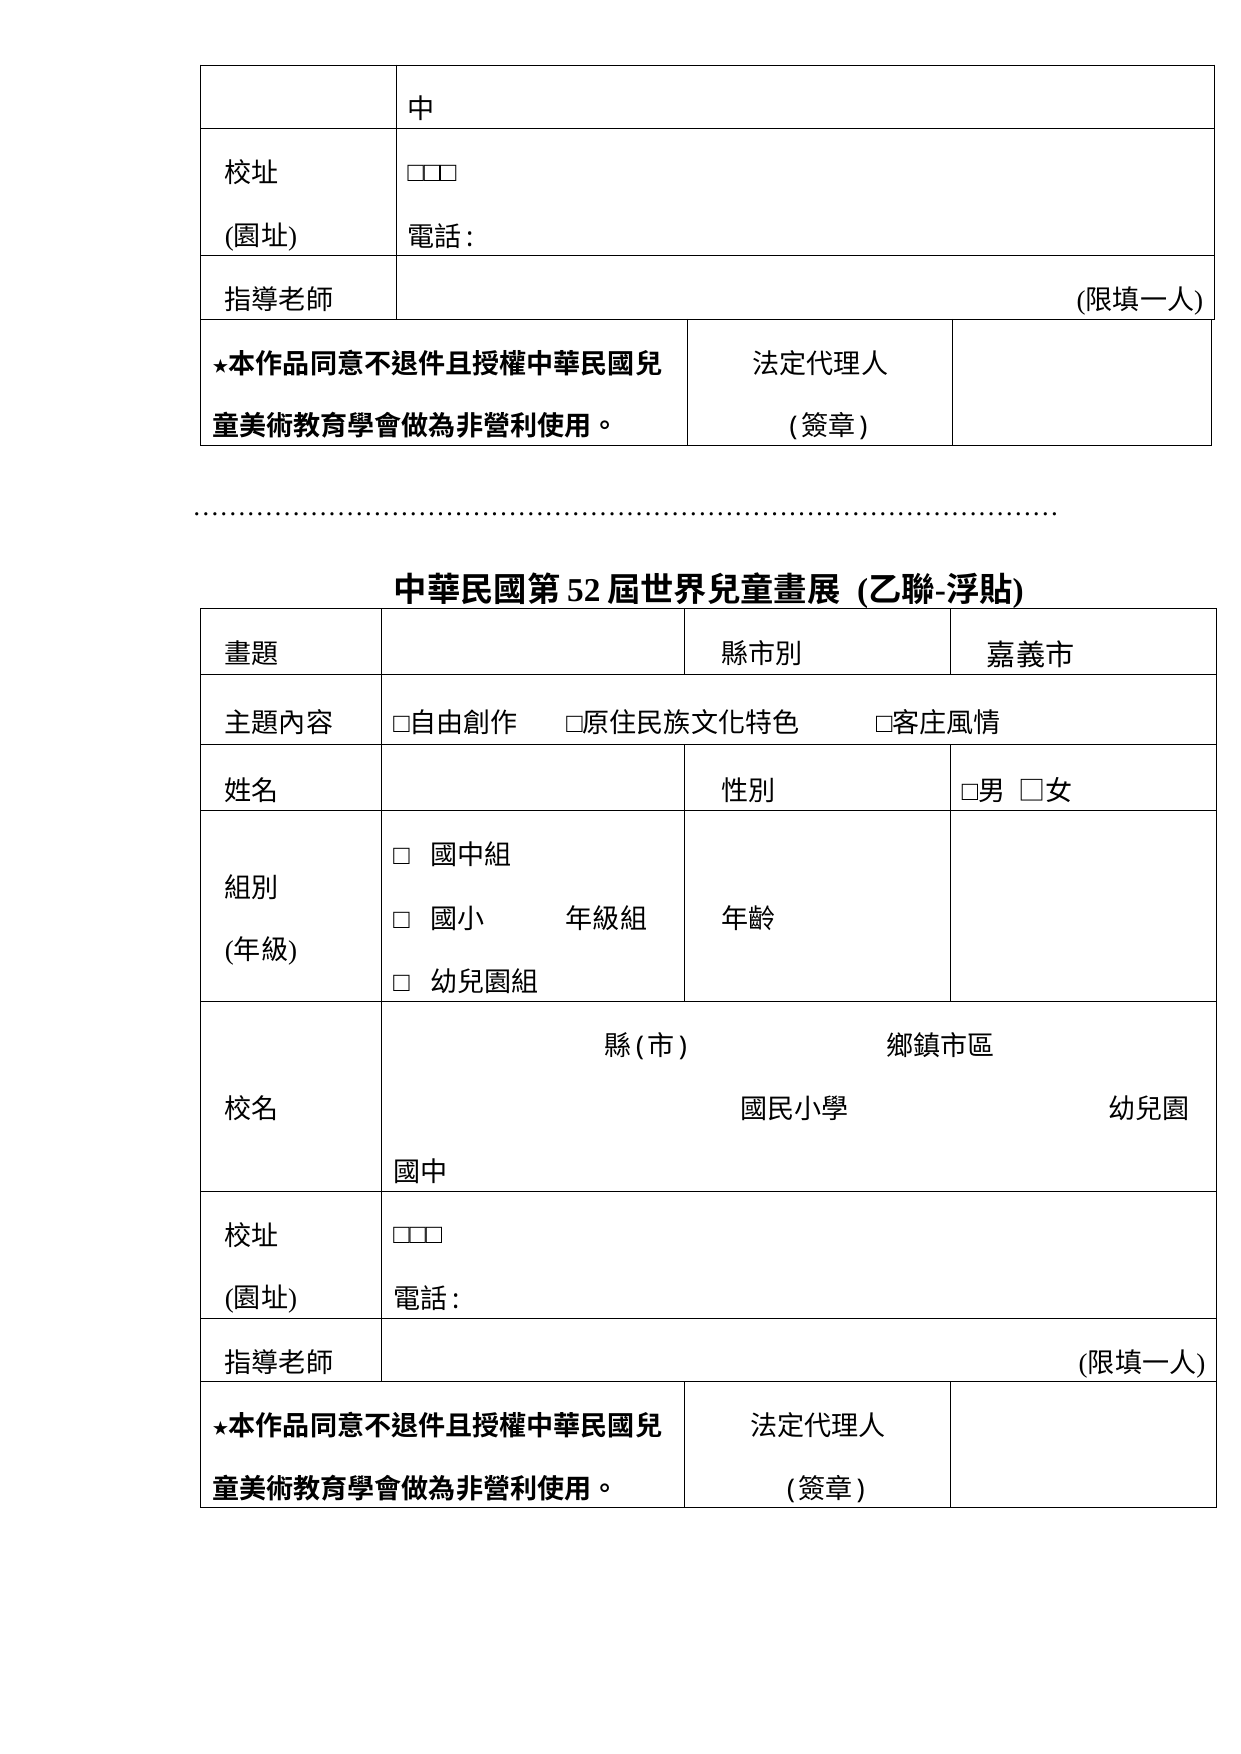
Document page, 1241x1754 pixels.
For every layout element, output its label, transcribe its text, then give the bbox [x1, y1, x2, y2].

table_cell 電話: [382, 1254, 1216, 1318]
table_cell 組別 (年級) [201, 811, 381, 1001]
table_cell [382, 609, 684, 674]
table_cell □男 □女 [951, 745, 1216, 810]
table_cell 校名 [201, 1002, 381, 1191]
table_cell □□□ [397, 129, 1214, 192]
table_cell [615, 66, 953, 128]
table_header 中華民國第52屆世界兒童畫展 (乙聯-浮貼) [201, 546, 1216, 608]
table_cell 國小 年級組 [382, 874, 684, 937]
table_cell 嘉義市 [951, 609, 1216, 674]
table_cell 中 [397, 66, 615, 128]
table_cell ★本作品同意不退件且授權中華民國兒童美術教育學會做為非營利使用。 [201, 1382, 684, 1507]
table_cell 國民小學 [583, 1065, 950, 1191]
table_cell □客庄風情 [865, 675, 1216, 744]
table_cell 法定代理人 (簽章) [688, 320, 952, 445]
table_cell 指導老師 [201, 1319, 381, 1381]
table_cell 縣(市) 鄉鎮市區 [382, 1002, 1216, 1064]
table_cell 校址 (園址) [201, 129, 396, 255]
table_cell [951, 1382, 1216, 1507]
table_cell (限填一人) [397, 256, 1214, 319]
table_cell 國中組 [382, 811, 684, 874]
table_cell 畫題 [201, 609, 381, 674]
table_cell ★本作品同意不退件且授權中華民國兒童美術教育學會做為非營利使用。 [201, 320, 687, 445]
table_cell □□□ [382, 1192, 1216, 1254]
table_cell [201, 66, 396, 128]
table_cell [953, 320, 1211, 445]
table_cell 幼兒園 [950, 1065, 1216, 1191]
table_cell [953, 66, 1214, 128]
table_cell [951, 811, 1216, 1001]
table_cell 性別 [685, 745, 950, 810]
table_cell 縣市別 [685, 609, 950, 674]
table_cell □原住民族文化特色 [555, 675, 864, 744]
table_cell 校址 (園址) [201, 1192, 381, 1318]
table_cell 姓名 [201, 745, 381, 810]
table_cell □自由創作 [382, 675, 555, 744]
table_cell 幼兒園組 [382, 938, 684, 1001]
text …………………………………………………………………………………… [192, 464, 1098, 527]
table_cell 指導老師 [201, 256, 396, 319]
table_cell 法定代理人 (簽章) [685, 1382, 950, 1507]
table_cell 主題內容 [201, 675, 381, 744]
table_cell 國中 [382, 1065, 582, 1191]
table_cell (限填一人) [382, 1319, 1216, 1381]
table_cell 年齡 [685, 811, 950, 1001]
table_cell 電話: [397, 192, 1214, 255]
table_cell [382, 745, 684, 810]
